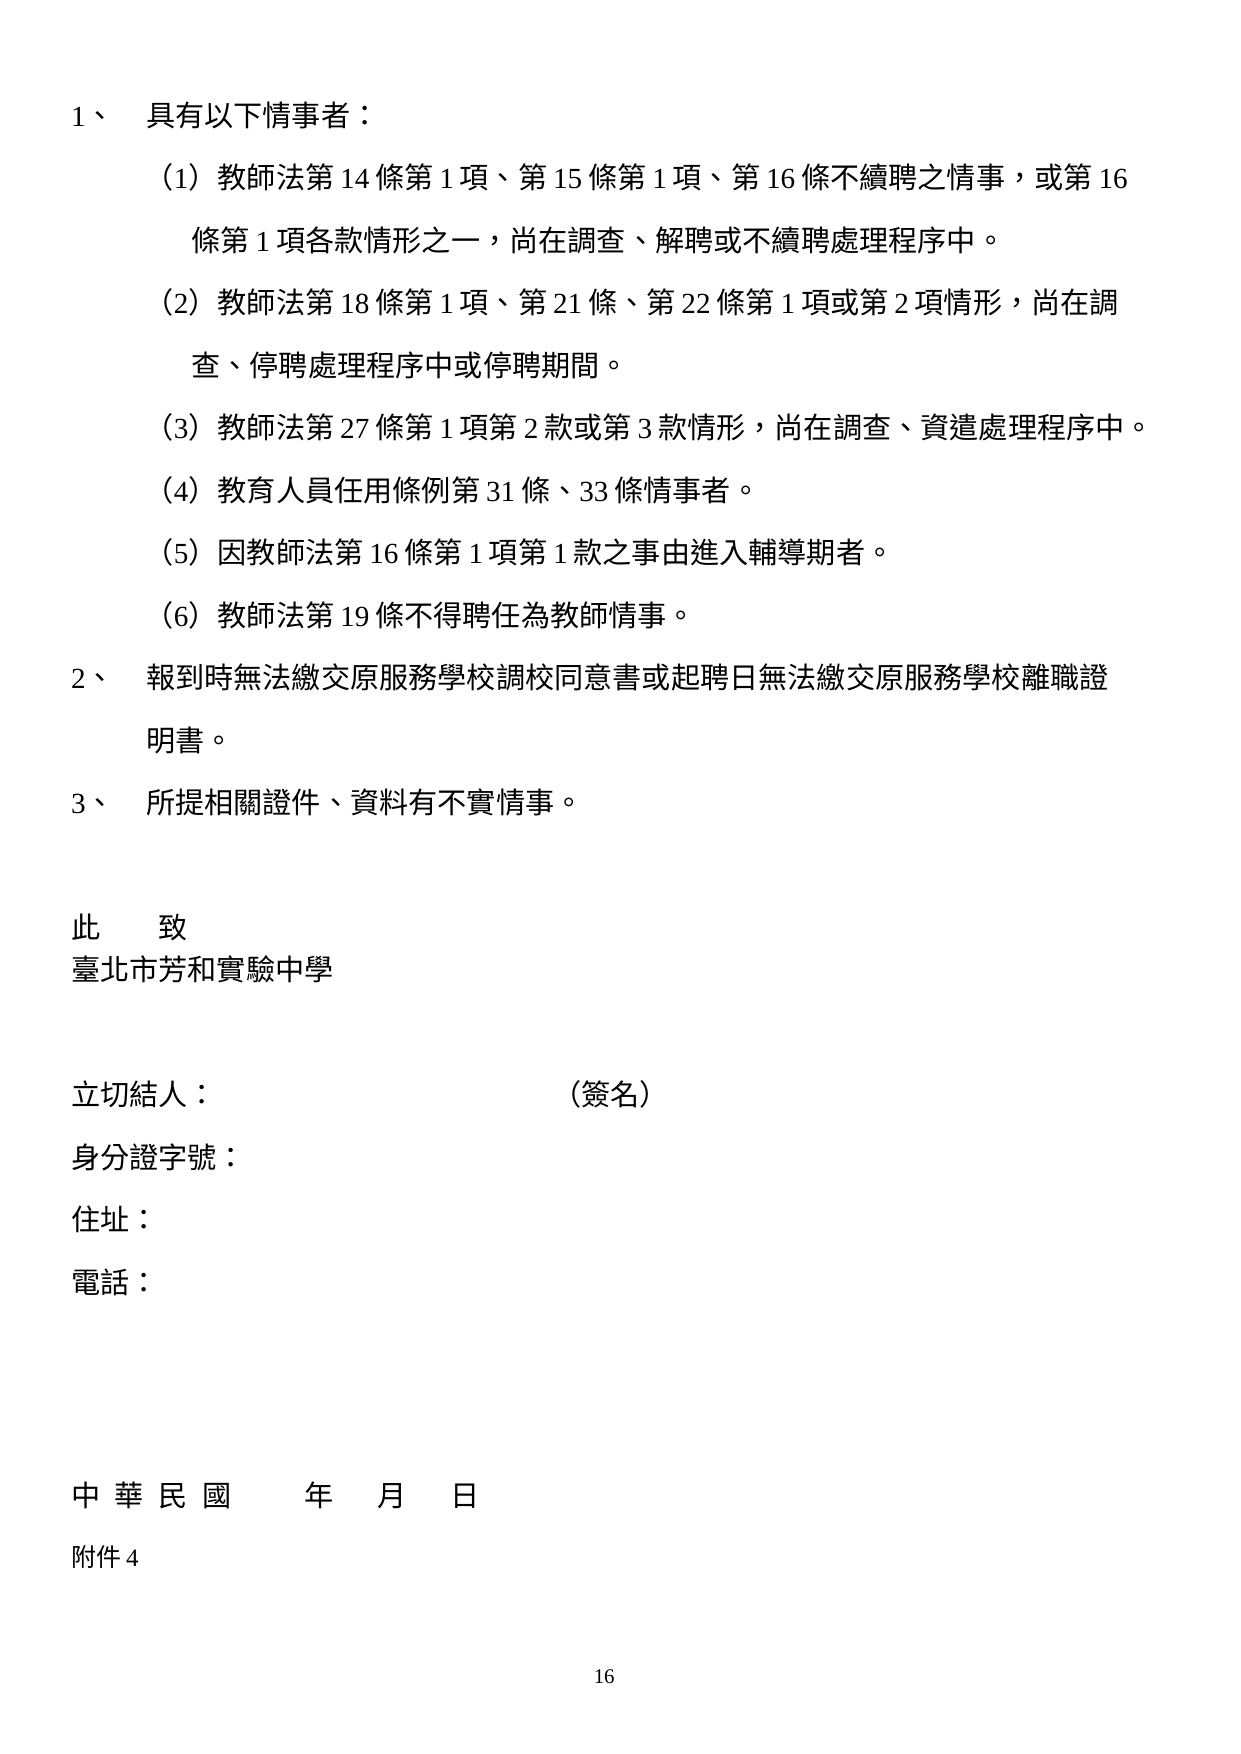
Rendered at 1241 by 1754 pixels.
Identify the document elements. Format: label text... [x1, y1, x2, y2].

text （2）教師法第18條第1項、第21條、第22條第1項或第2項情形，尚在調查、停聘處理程序中或停聘期間。 [144, 259, 1137, 384]
list 報到時無法繳交原服務學校調校同意書或起聘日無法繳交原服務學校離職證明書。 [71, 634, 1137, 759]
text （5）因教師法第16條第1項第1款之事由進入輔導期者。 [144, 509, 1137, 572]
text 住址： [71, 1197, 1137, 1259]
text （3）教師法第27條第1項第2款或第3款情形，尚在調查、資遣處理程序中。 [144, 384, 1137, 447]
text 立切結人： （簽名） [71, 1072, 1137, 1134]
list 具有以下情事者： [71, 72, 1137, 134]
text 此 致 [71, 884, 1137, 947]
text 身分證字號： [71, 1134, 1137, 1197]
text 中 華 民 國 年 月 日 [71, 1452, 1137, 1514]
list 所提相關證件、資料有不實情事。 [71, 759, 1137, 822]
text （1）教師法第14條第1項、第15條第1項、第16條不續聘之情事，或第16條第1項各款情形之一，尚在調查、解聘或不續聘處理程序中。 [144, 134, 1137, 259]
text （4）教育人員任用條例第31條、33條情事者。 [144, 447, 1137, 509]
text （6）教師法第19條不得聘任為教師情事。 [144, 572, 1137, 634]
text 臺北市芳和實驗中學 [71, 947, 1137, 1009]
text 電話： [71, 1259, 1137, 1322]
text 附件4 [71, 1514, 1137, 1577]
